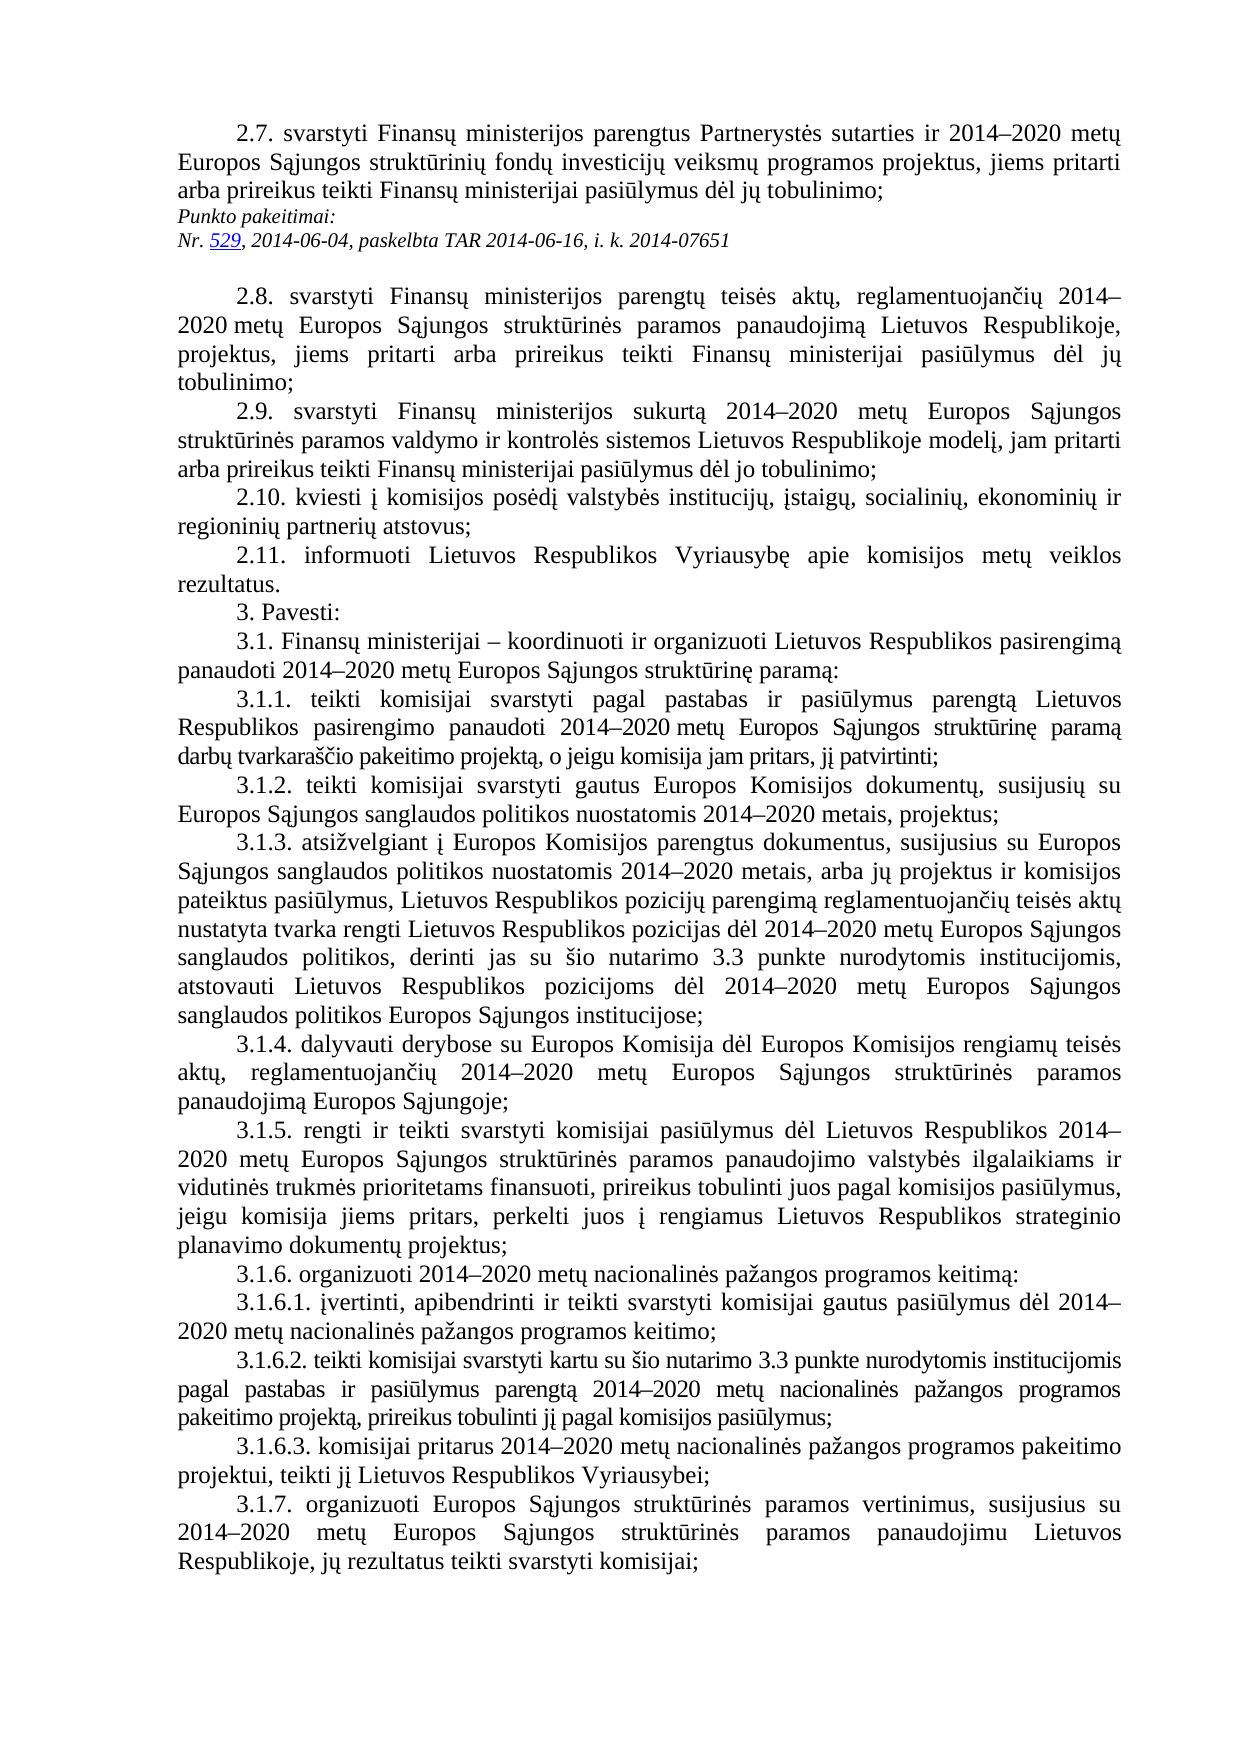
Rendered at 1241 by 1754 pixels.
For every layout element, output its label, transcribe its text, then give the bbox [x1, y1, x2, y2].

text 3.1. Finansų ministerijai – koordinuoti ir organizuoti Lietuvos Respublikos pasirengimą panaudoti 2014–2020 metų Europos Sąjungos struktūrinę paramą: [177, 626, 1122, 684]
text 2.10. kviesti į komisijos posėdį valstybės institucijų, įstaigų, socialinių, ekonominių ir regioninių partnerių atstovus; [177, 482, 1122, 540]
text 2.11. informuoti Lietuvos Respublikos Vyriausybę apie komisijos metų veiklos rezultatus. [177, 540, 1122, 597]
text Nr. 529, 2014-06-04, paskelbta TAR 2014-06-16, i. k. 2014-07651 [177, 228, 1122, 252]
text 2.8. svarstyti Finansų ministerijos parengtų teisės aktų, reglamentuojančių 2014–2020 metų Europos Sąjungos struktūrinės paramos panaudojimą Lietuvos Respublikoje, projektus, jiems pritarti arba prireikus teikti Finansų ministerijai pasiūlymus dėl jų tobulinimo; [177, 281, 1122, 396]
text 3.1.6. organizuoti 2014–2020 metų nacionalinės pažangos programos keitimą: [177, 1259, 1122, 1287]
text 3.1.2. teikti komisijai svarstyti gautus Europos Komisijos dokumentų, susijusių su Europos Sąjungos sanglaudos politikos nuostatomis 2014–2020 metais, projektus; [177, 770, 1122, 827]
text 3.1.6.1. įvertinti, apibendrinti ir teikti svarstyti komisijai gautus pasiūlymus dėl 2014–2020 metų nacionalinės pažangos programos keitimo; [177, 1287, 1122, 1345]
text 3.1.7. organizuoti Europos Sąjungos struktūrinės paramos vertinimus, susijusius su 2014–2020 metų Europos Sąjungos struktūrinės paramos panaudojimu Lietuvos Respublikoje, jų rezultatus teikti svarstyti komisijai; [177, 1489, 1122, 1575]
text 3.1.4. dalyvauti derybose su Europos Komisija dėl Europos Komisijos rengiamų teisės aktų, reglamentuojančių 2014–2020 metų Europos Sąjungos struktūrinės paramos panaudojimą Europos Sąjungoje; [177, 1029, 1122, 1115]
text 2.9. svarstyti Finansų ministerijos sukurtą 2014–2020 metų Europos Sąjungos struktūrinės paramos valdymo ir kontrolės sistemos Lietuvos Respublikoje modelį, jam pritarti arba prireikus teikti Finansų ministerijai pasiūlymus dėl jo tobulinimo; [177, 396, 1122, 482]
text 3.1.5. rengti ir teikti svarstyti komisijai pasiūlymus dėl Lietuvos Respublikos 2014–2020 metų Europos Sąjungos struktūrinės paramos panaudojimo valstybės ilgalaikiams ir vidutinės trukmės prioritetams finansuoti, prireikus tobulinti juos pagal komisijos pasiūlymus, jeigu komisija jiems pritars, perkelti juos į rengiamus Lietuvos Respublikos strateginio planavimo dokumentų projektus; [177, 1115, 1122, 1259]
text 2.7. svarstyti Finansų ministerijos parengtus Partnerystės sutarties ir 2014–2020 metų Europos Sąjungos struktūrinių fondų investicijų veiksmų programos projektus, jiems pritarti arba prireikus teikti Finansų ministerijai pasiūlymus dėl jų tobulinimo; [177, 118, 1122, 204]
text 3. Pavesti: [177, 597, 1122, 626]
text Punkto pakeitimai: [177, 204, 1122, 228]
text 3.1.6.3. komisijai pritarus 2014–2020 metų nacionalinės pažangos programos pakeitimo projektui, teikti jį Lietuvos Respublikos Vyriausybei; [177, 1431, 1122, 1489]
text 3.1.6.2. teikti komisijai svarstyti kartu su šio nutarimo 3.3 punkte nurodytomis institucijomis pagal pastabas ir pasiūlymus parengtą 2014–2020 metų nacionalinės pažangos programos pakeitimo projektą, prireikus tobulinti jį pagal komisijos pasiūlymus; [177, 1345, 1122, 1431]
text 3.1.3. atsižvelgiant į Europos Komisijos parengtus dokumentus, susijusius su Europos Sąjungos sanglaudos politikos nuostatomis 2014–2020 metais, arba jų projektus ir komisijos pateiktus pasiūlymus, Lietuvos Respublikos pozicijų parengimą reglamentuojančių teisės aktų nustatyta tvarka rengti Lietuvos Respublikos pozicijas dėl 2014–2020 metų Europos Sąjungos sanglaudos politikos, derinti jas su šio nutarimo 3.3 punkte nurodytomis institucijomis, atstovauti Lietuvos Respublikos pozicijoms dėl 2014–2020 metų Europos Sąjungos sanglaudos politikos Europos Sąjungos institucijose; [177, 827, 1122, 1029]
text 3.1.1. teikti komisijai svarstyti pagal pastabas ir pasiūlymus parengtą Lietuvos Respublikos pasirengimo panaudoti 2014–2020 metų Europos Sąjungos struktūrinę paramą darbų tvarkaraščio pakeitimo projektą, o jeigu komisija jam pritars, jį patvirtinti; [177, 684, 1122, 770]
